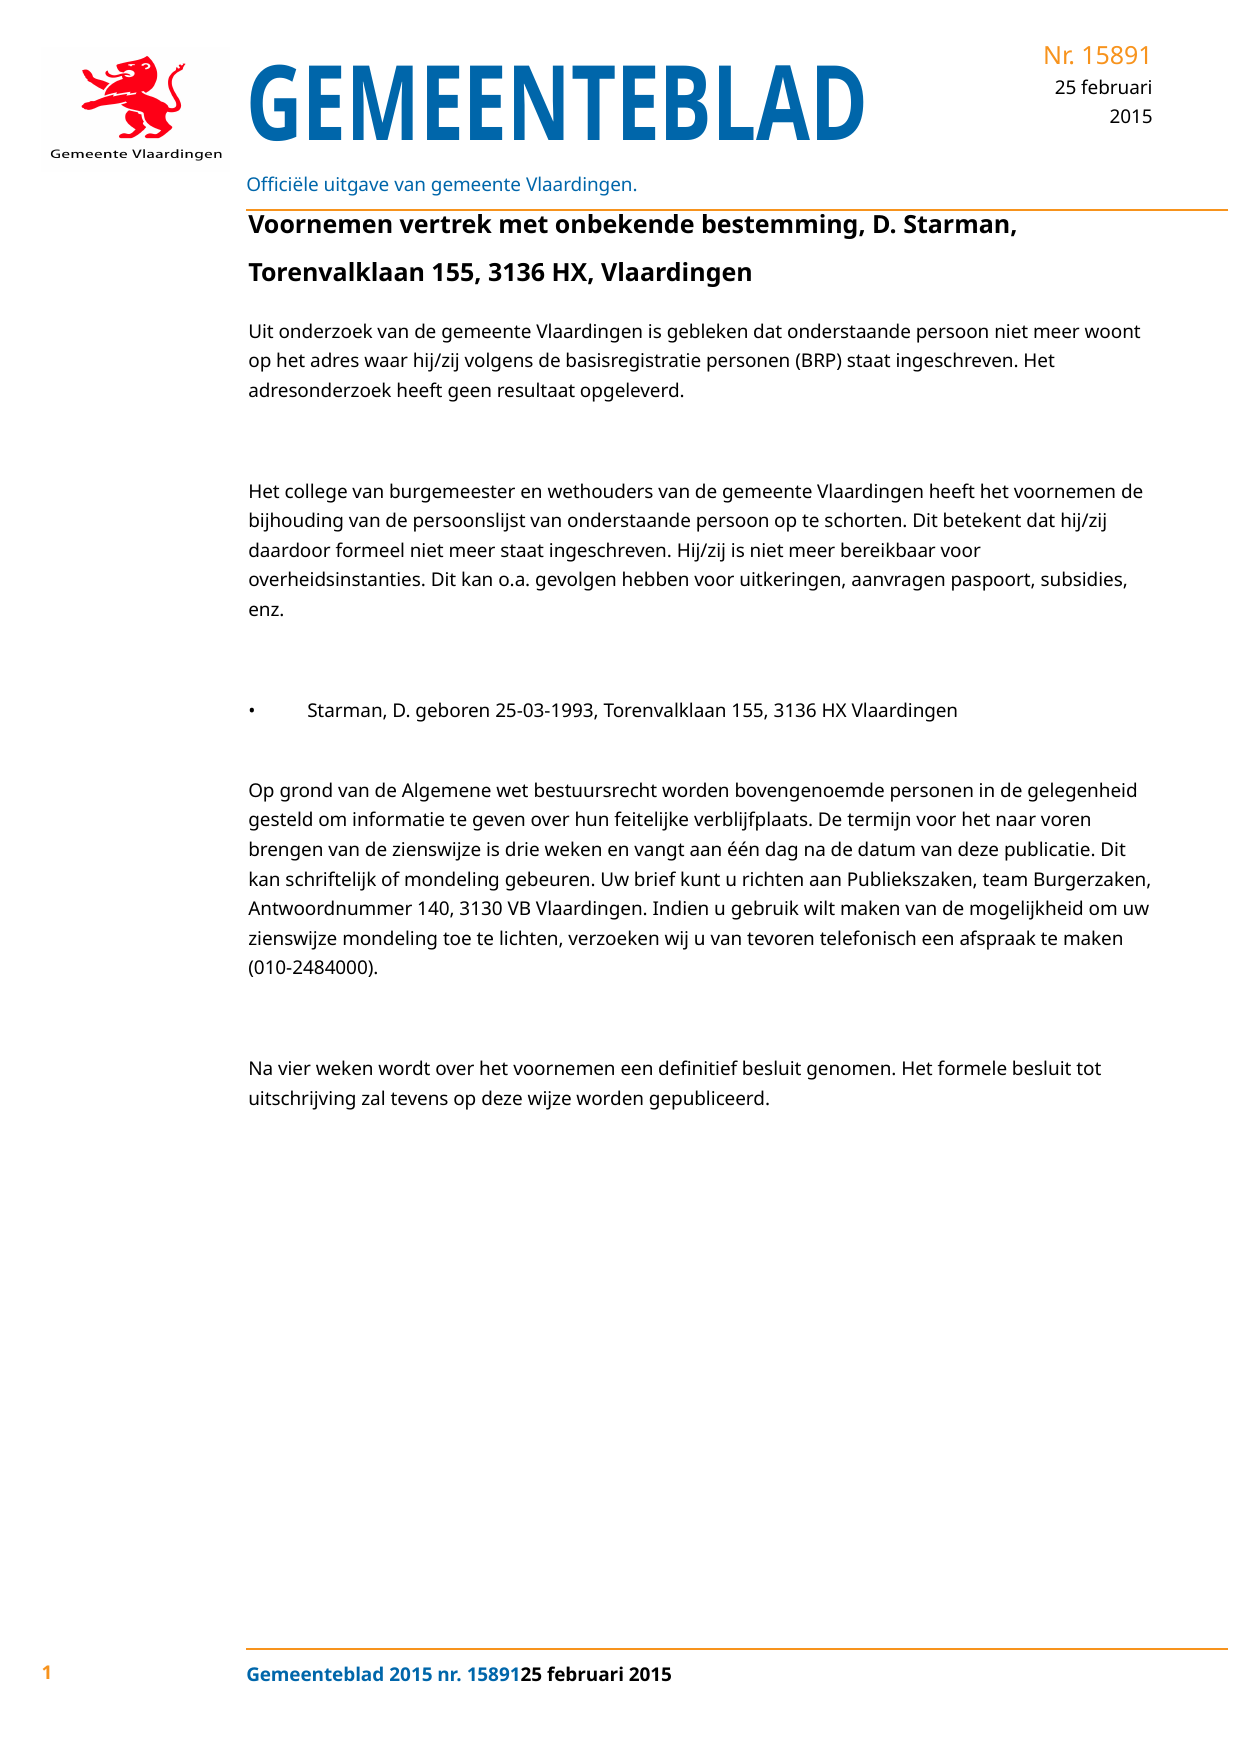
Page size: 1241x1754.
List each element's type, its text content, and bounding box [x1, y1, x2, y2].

picture [41, 47, 231, 172]
text Het college van burgemeester en wethouders van de gemeente Vlaardingen heeft het voornemen de bijhouding van de persoonslijst van onderstaande persoon op te schorten. Dit betekent dat hij/zij daardoor formeel niet meer staat ingeschreven. Hij/zij is niet meer bereikbaar voor overheidsinstanties. Dit kan o.a. gevolgen hebben voor uitkeringen, aanvragen paspoort, subsidies, enz. [248, 478, 1152, 622]
text Uit onderzoek van de gemeente Vlaardingen is gebleken dat onderstaande persoon niet meer woont op het adres waar hij/zij volgens de basisregistratie personen (BRP) staat ingeschreven. Het adresonderzoek heeft geen resultaat opgeleverd. [248, 318, 1152, 403]
text Na vier weken wordt over het voornemen een definitief besluit genomen. Het formele besluit tot uitschrijving zal tevens op deze wijze worden gepubliceerd. [248, 1055, 1152, 1111]
text Op grond van de Algemene wet bestuursrecht worden bovengenoemde personen in de gelegenheid gesteld om informatie te geven over hun feitelijke verblijfplaats. De termijn voor het naar voren brengen van de zienswijze is drie weken en vangt aan één dag na de datum van deze publicatie. Dit kan schriftelijk of mondeling gebeuren. Uw brief kunt u richten aan Publiekszaken, team Burgerzaken, Antwoordnummer 140, 3130 VB Vlaardingen. Indien u gebruik wilt maken van de mogelijkheid om uw zienswijze mondeling toe te lichten, verzoeken wij u van tevoren telefonisch een afspraak te maken (010-2484000). [248, 777, 1152, 980]
text Voornemen vertrek met onbekende bestemming, D. Starman, Torenvalklaan 155, 3136 HX, Vlaardingen [248, 211, 1152, 288]
list Starman, D. geboren 25-03-1993, Torenvalklaan 155, 3136 HX Vlaardingen [248, 697, 1152, 723]
